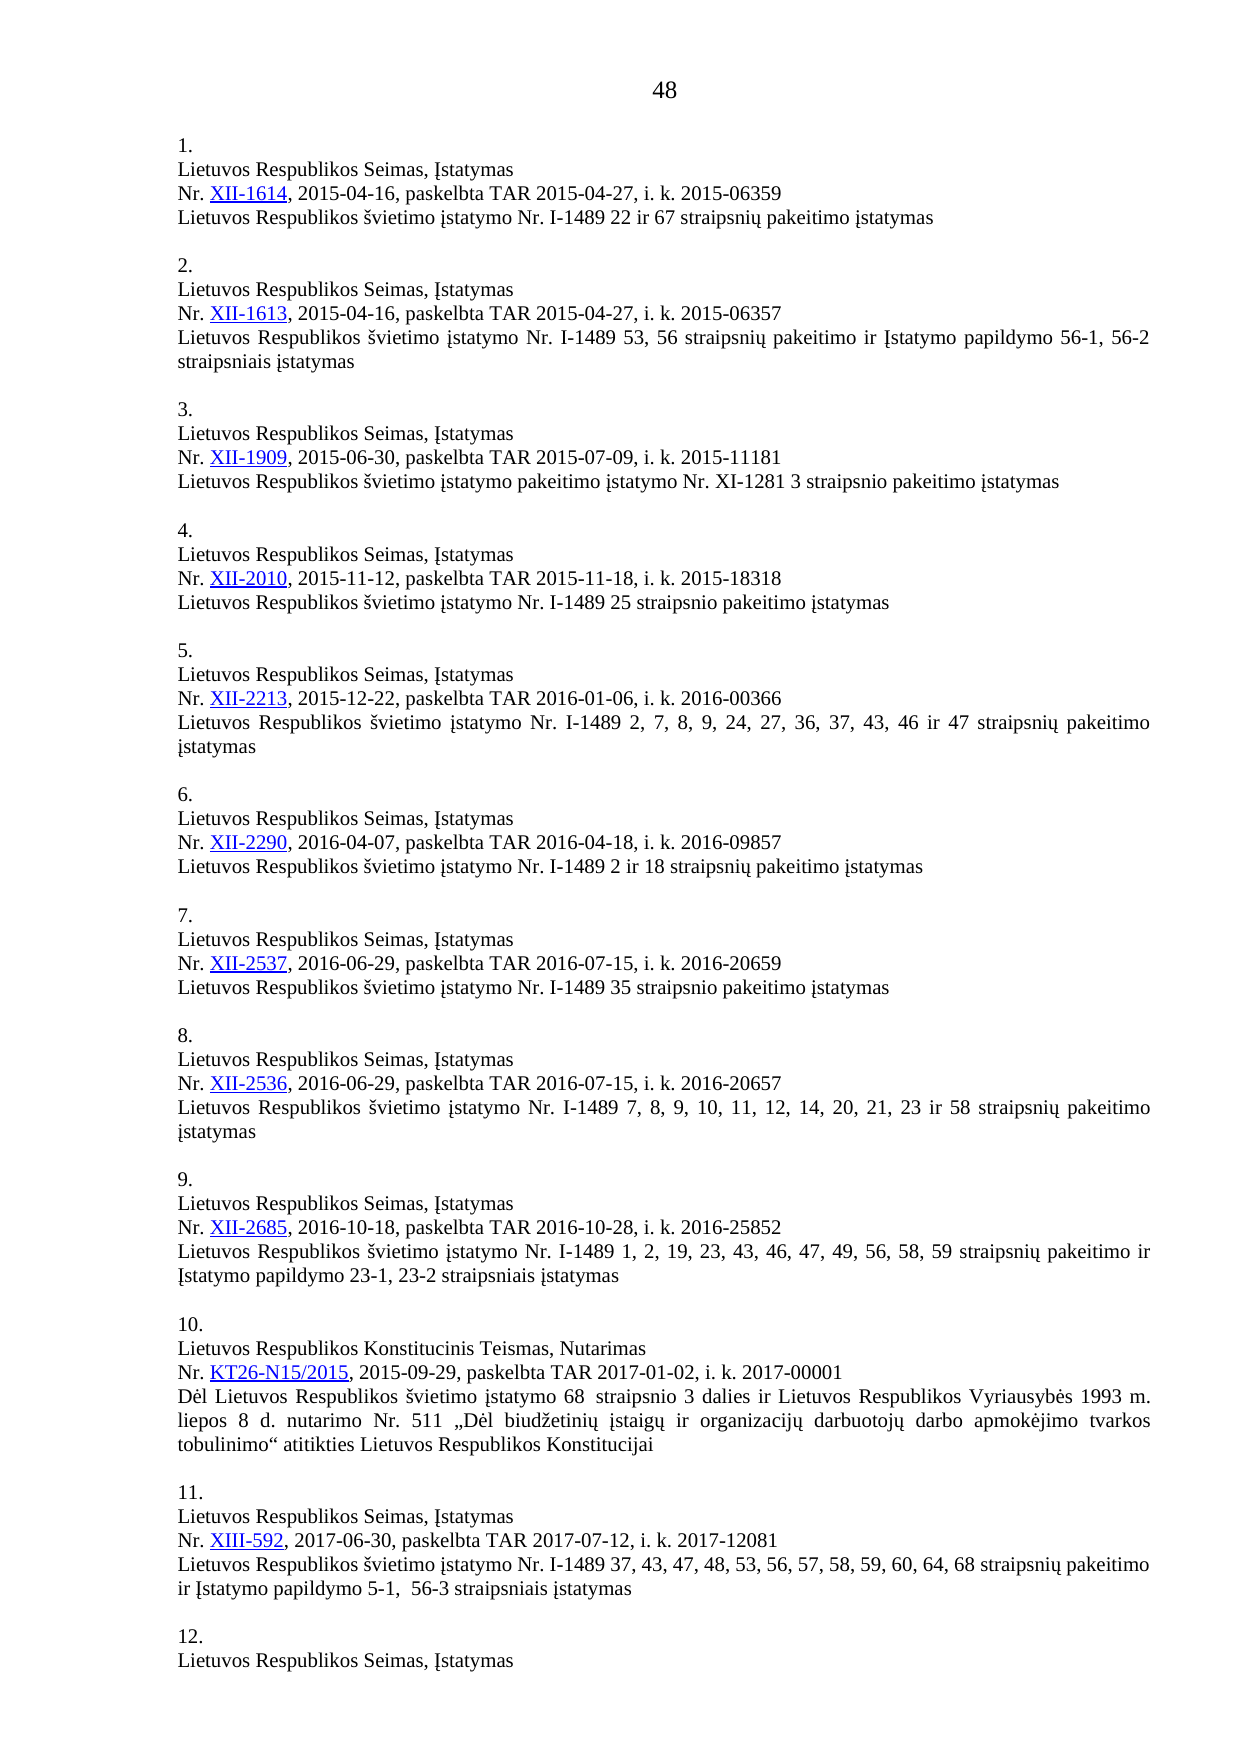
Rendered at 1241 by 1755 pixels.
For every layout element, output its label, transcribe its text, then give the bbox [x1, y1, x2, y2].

text Nr. XII-2685, 2016-10-18, paskelbta TAR 2016-10-28, i. k. 2016-25852 [177, 1215, 1152, 1239]
text 11. [177, 1480, 1152, 1504]
text Lietuvos Respublikos Seimas, Įstatymas [177, 542, 1152, 566]
text Lietuvos Respublikos Seimas, Įstatymas [177, 1648, 1152, 1672]
text Lietuvos Respublikos švietimo įstatymo Nr. I-1489 35 straipsnio pakeitimo įstatymas [177, 975, 1152, 999]
text Lietuvos Respublikos švietimo įstatymo Nr. I-1489 7, 8, 9, 10, 11, 12, 14, 20, 21, 23 ir 58 straipsnių pakeitimo įstatymas [177, 1095, 1152, 1143]
text Lietuvos Respublikos Seimas, Įstatymas [177, 662, 1152, 686]
text Nr. XIII-592, 2017-06-30, paskelbta TAR 2017-07-12, i. k. 2017-12081 [177, 1528, 1152, 1552]
text Lietuvos Respublikos švietimo įstatymo Nr. I-1489 1, 2, 19, 23, 43, 46, 47, 49, 56, 58, 59 straipsnių pakeitimo ir Įstatymo papildymo 23-1, 23-2 straipsniais įstatymas [177, 1239, 1152, 1287]
text Nr. KT26-N15/2015, 2015-09-29, paskelbta TAR 2017-01-02, i. k. 2017-00001 [177, 1360, 1152, 1384]
text Lietuvos Respublikos Seimas, Įstatymas [177, 1191, 1152, 1215]
text Lietuvos Respublikos Seimas, Įstatymas [177, 1504, 1152, 1528]
text 8. [177, 1023, 1152, 1047]
text Nr. XII-2213, 2015-12-22, paskelbta TAR 2016-01-06, i. k. 2016-00366 [177, 686, 1152, 710]
text 4. [177, 517, 1152, 542]
text Lietuvos Respublikos švietimo įstatymo Nr. I-1489 2, 7, 8, 9, 24, 27, 36, 37, 43, 46 ir 47 straipsnių pakeitimo įstatymas [177, 710, 1152, 758]
text Lietuvos Respublikos švietimo įstatymo Nr. I-1489 2 ir 18 straipsnių pakeitimo įstatymas [177, 854, 1152, 878]
text Lietuvos Respublikos švietimo įstatymo Nr. I-1489 22 ir 67 straipsnių pakeitimo įstatymas [177, 205, 1152, 229]
text Nr. XII-2537, 2016-06-29, paskelbta TAR 2016-07-15, i. k. 2016-20659 [177, 951, 1152, 975]
text Lietuvos Respublikos Seimas, Įstatymas [177, 806, 1152, 830]
text Lietuvos Respublikos Seimas, Įstatymas [177, 277, 1152, 301]
text Lietuvos Respublikos Seimas, Įstatymas [177, 157, 1152, 181]
text Lietuvos Respublikos Seimas, Įstatymas [177, 421, 1152, 445]
text Lietuvos Respublikos Seimas, Įstatymas [177, 927, 1152, 951]
text Nr. XII-1613, 2015-04-16, paskelbta TAR 2015-04-27, i. k. 2015-06357 [177, 301, 1152, 325]
text Dėl Lietuvos Respublikos švietimo įstatymo 68 straipsnio 3 dalies ir Lietuvos Respublikos Vyriausybės 1993 m. liepos 8 d. nutarimo Nr. 511 „Dėl biudžetinių įstaigų ir organizacijų darbuotojų darbo apmokėjimo tvarkos tobulinimo“ atitikties Lietuvos Respublikos Konstitucijai [177, 1384, 1152, 1456]
text 7. [177, 902, 1152, 927]
text Nr. XII-2536, 2016-06-29, paskelbta TAR 2016-07-15, i. k. 2016-20657 [177, 1071, 1152, 1095]
text Lietuvos Respublikos švietimo įstatymo pakeitimo įstatymo Nr. XI-1281 3 straipsnio pakeitimo įstatymas [177, 469, 1152, 493]
text Lietuvos Respublikos Seimas, Įstatymas [177, 1047, 1152, 1071]
text Nr. XII-2290, 2016-04-07, paskelbta TAR 2016-04-18, i. k. 2016-09857 [177, 830, 1152, 854]
text 6. [177, 782, 1152, 806]
text 5. [177, 638, 1152, 662]
text Nr. XII-1614, 2015-04-16, paskelbta TAR 2015-04-27, i. k. 2015-06359 [177, 181, 1152, 205]
text Lietuvos Respublikos švietimo įstatymo Nr. I-1489 53, 56 straipsnių pakeitimo ir Įstatymo papildymo 56-1, 56-2 straipsniais įstatymas [177, 325, 1152, 373]
text 3. [177, 397, 1152, 421]
text Nr. XII-1909, 2015-06-30, paskelbta TAR 2015-07-09, i. k. 2015-11181 [177, 445, 1152, 469]
text 2. [177, 253, 1152, 277]
text 1. [177, 132, 1152, 157]
text 9. [177, 1167, 1152, 1191]
text 12. [177, 1624, 1152, 1648]
text Lietuvos Respublikos švietimo įstatymo Nr. I-1489 25 straipsnio pakeitimo įstatymas [177, 590, 1152, 614]
text Lietuvos Respublikos švietimo įstatymo Nr. I-1489 37, 43, 47, 48, 53, 56, 57, 58, 59, 60, 64, 68 straipsnių pakeitimo ir Įstatymo papildymo 5-1, 56-3 straipsniais įstatymas [177, 1552, 1152, 1600]
text Nr. XII-2010, 2015-11-12, paskelbta TAR 2015-11-18, i. k. 2015-18318 [177, 566, 1152, 590]
text Lietuvos Respublikos Konstitucinis Teismas, Nutarimas [177, 1336, 1152, 1360]
text 10. [177, 1312, 1152, 1336]
